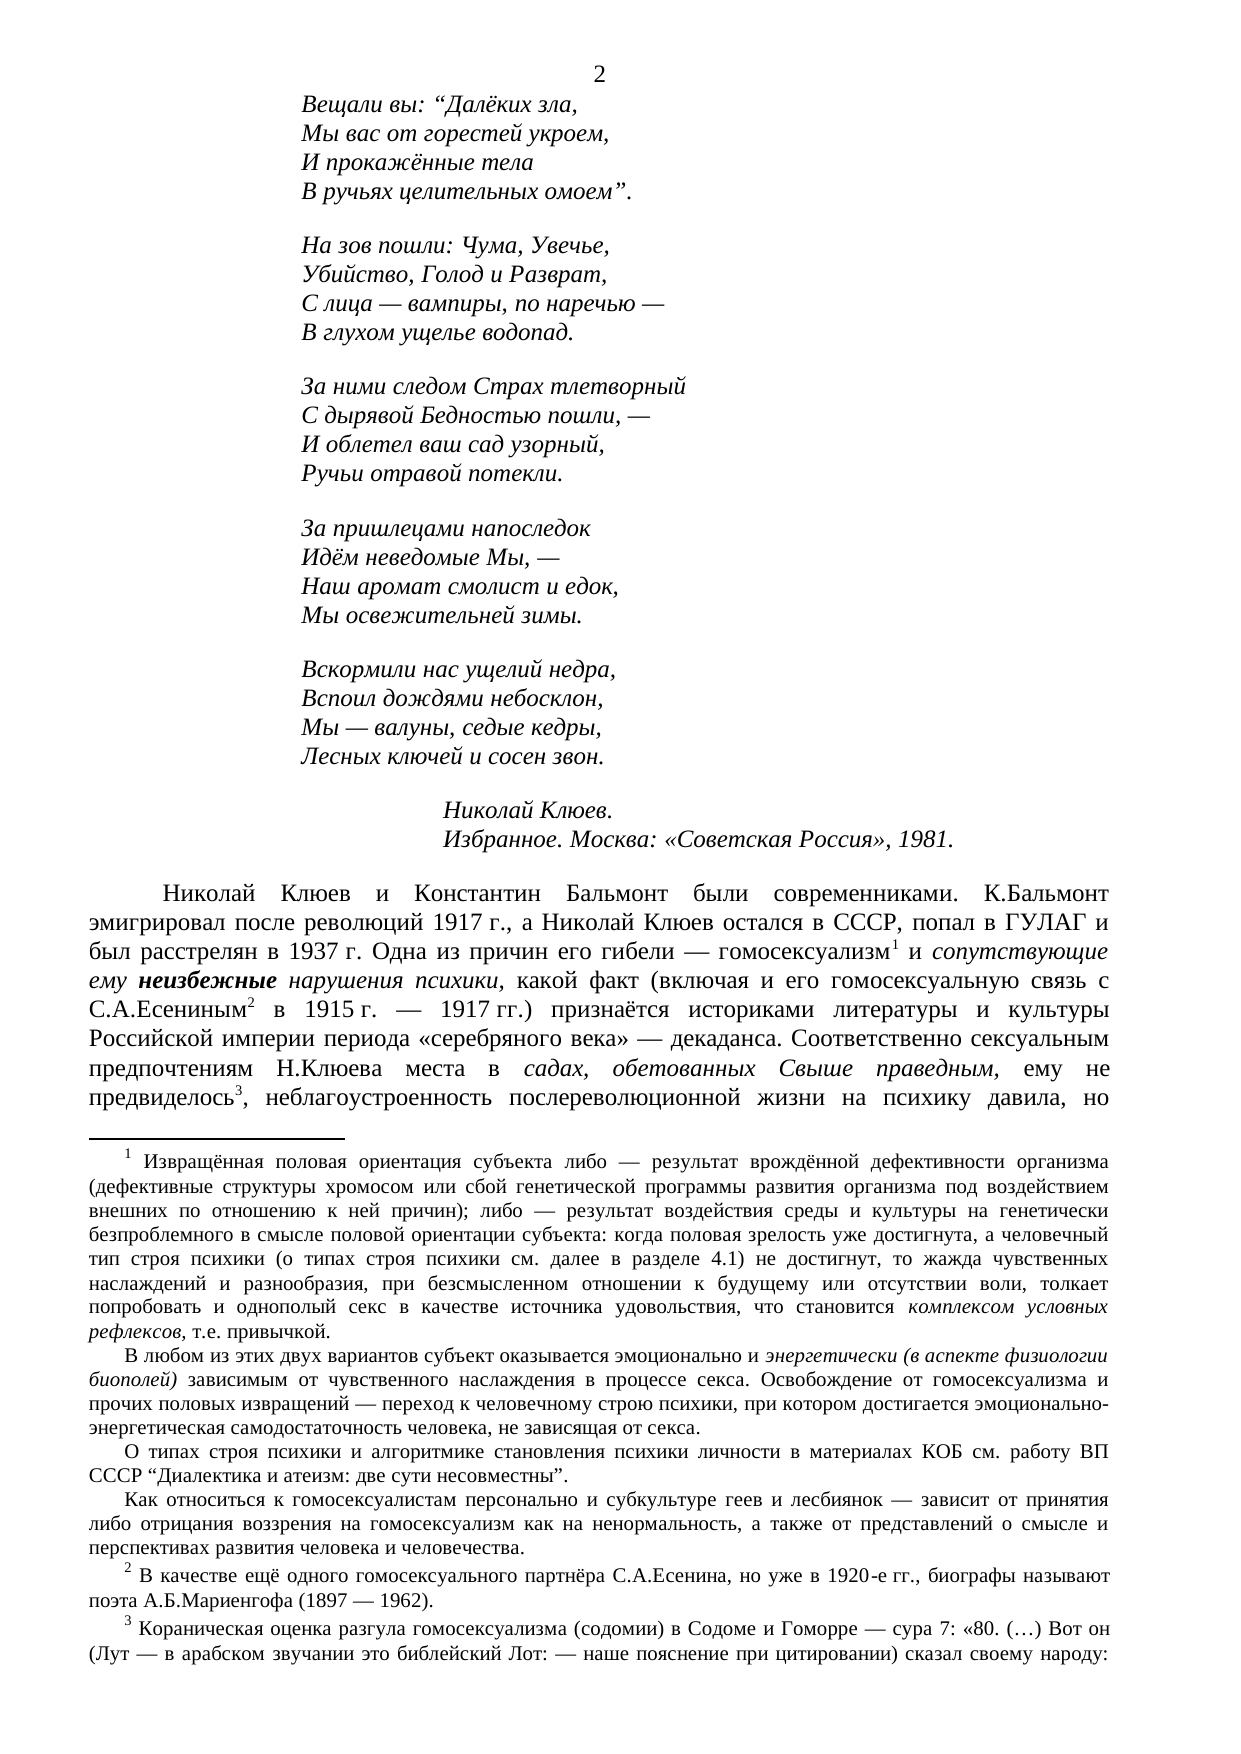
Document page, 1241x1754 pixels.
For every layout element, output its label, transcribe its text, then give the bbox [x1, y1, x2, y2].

text Николай Клюев и Константин Бальмонт были современниками. К.Бальмонт эмигрировал после революций 1917 г., а Николай Клюев остался в СССР, попал в ГУЛАГ и был расстрелян в 1937 г. Одна из причин его гибели — гомосексуализм и сопутствующие ему неизбежные нарушения психики, какой факт (включая и его гомосексуальную связь с С.А.Есениным в 1915 г. — 1917 гг.) признаётся историками литературы и культуры Российской империи периода «серебряного века» — декаданса. Соответственно сексуальным предпочтениям Н.Клюева места в садах, обетованных Свыше праведным, ему не предвиделось, неблагоустроенность послереволюционной жизни на психику давила, но [89, 878, 1110, 1111]
text За ними следом Страх тлетворный С дырявой Бедностью пошли, — И облетел ваш сад узорный, Ручьи отравой потекли. [301, 371, 1110, 487]
text Кораническая оценка разгула гомосексуализма (содомии) в Содоме и Гоморре — сура 7: «80. (…) Вот он (Лут — в арабском звучании это библейский Лот: — наше пояснение при цитировании) сказал своему народу: [89, 1612, 1110, 1665]
text О типах строя психики и алгоритмике становления психики личности в материалах КОБ см. работу ВП СССР “Диалектика и атеизм: две сути несовместны”. [89, 1439, 1110, 1487]
text В качестве ещё одного гомосексуального партнёра С.А.Есенина, но уже в 1920‑е гг., биографы называют поэта А.Б.Мариенгофа (1897 — 1962). [89, 1559, 1110, 1612]
text Извращённая половая ориентация субъекта либо — результат врождённой дефективности организма (дефективные структуры хромосом или сбой генетической программы развития организма под воздействием внешних по отношению к ней причин); либо — результат воздействия среды и культуры на генетически безпроблемного в смысле половой ориентации субъекта: когда половая зрелость уже достигнута, а человечный тип строя психики (о типах строя психики см. далее в разделе 4.1) не достигнут, то жажда чувственных наслаждений и разнообразия, при безсмысленном отношении к будущему или отсутствии воли, толкает попробовать и однополый секс в качестве источника удовольствия, что становится комплексом условных рефлексов, т.е. привычкой. [89, 1145, 1110, 1342]
text Николай Клюев. Избранное. Москва: «Советская Россия», 1981. [443, 795, 1110, 853]
text За пришлецами напоследок Идём неведомые Мы, — Наш аромат смолист и едок, Мы освежительней зимы. [301, 512, 1110, 629]
text На зов пошли: Чума, Увечье, Убийство, Голод и Разврат, С лица — вампиры, по наречью — В глухом ущелье водопад. [301, 230, 1110, 346]
text В любом из этих двух вариантов субъект оказывается эмоционально и энергетически (в аспекте физиологии биополей) зависимым от чувственного наслаждения в процессе секса. Освобождение от гомосексуализма и прочих половых извращений — переход к человечному строю психики, при котором достигается эмоционально-энергетическая самодостаточность человека, не зависящая от секса. [89, 1342, 1110, 1439]
text Вещали вы: “Далёких зла, Мы вас от горестей укроем, И прокажённые тела В ручьях целительных омоем”. [301, 89, 1110, 205]
text Как относиться к гомосексуалистам персонально и субкультуре геев и лесбиянок — зависит от принятия либо отрицания воззрения на гомосексуализм как на ненормальность, а также от представлений о смысле и перспективах развития человека и человечества. [89, 1487, 1110, 1559]
text Вскормили нас ущелий недра, Вспоил дождями небосклон, Мы — валуны, седые кедры, Лесных ключей и сосен звон. [301, 654, 1110, 770]
